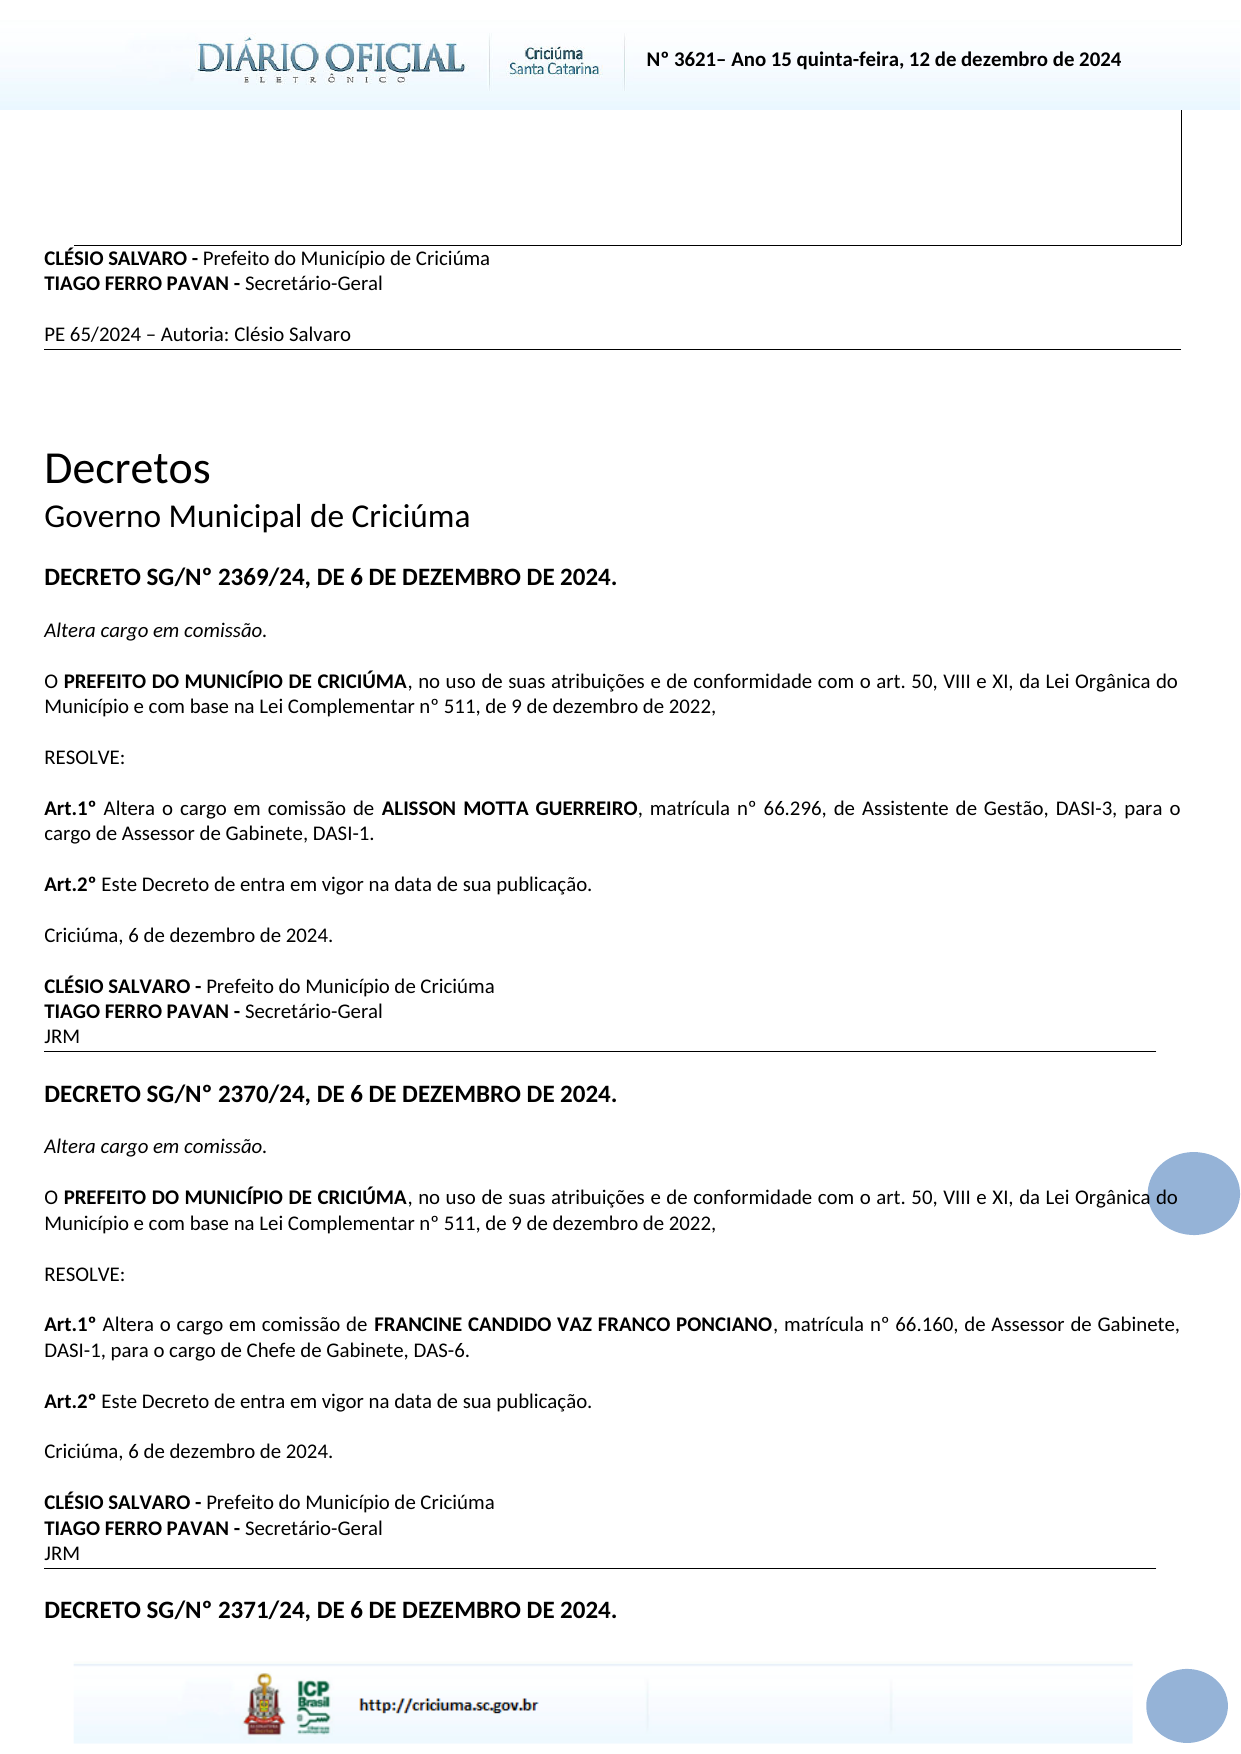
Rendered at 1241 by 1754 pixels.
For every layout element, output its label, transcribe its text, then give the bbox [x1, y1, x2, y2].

text Art.2º Este Decreto de entra em vigor na data de sua publicação. [44, 1388, 1181, 1413]
text O PREFEITO DO MUNICÍPIO DE CRICIÚMA, no uso de suas atribuições e de conformidade com o art. 50, VIII e XI, da Lei Orgânica do Município e com base na Lei Complementar nº 511, de 9 de dezembro de 2022, [44, 668, 1181, 719]
text RESOLVE: [44, 744, 1181, 769]
text DECRETO SG/Nº 2370/24, DE 6 DE DEZEMBRO DE 2024. [44, 1078, 1181, 1108]
text Art.2º Este Decreto de entra em vigor na data de sua publicação. [44, 871, 1181, 897]
text PE 65/2024 – Autoria: Clésio Salvaro [44, 321, 1181, 349]
text Governo Municipal de Criciúma [44, 495, 1181, 536]
text Art.1º Altera o cargo em comissão de ALISSON MOTTA GUERREIRO, matrícula nº 66.296, de Assistente de Gestão, DASI-3, para o cargo de Assessor de Gabinete, DASI-1. [44, 795, 1181, 846]
text CLÉSIO SALVARO - Prefeito do Município de Criciúma [44, 245, 1240, 271]
text JRM [44, 1024, 1156, 1051]
text Criciúma, 6 de dezembro de 2024. [44, 922, 1156, 947]
text O PREFEITO DO MUNICÍPIO DE CRICIÚMA, no uso de suas atribuições e de conformidade com o art. 50, VIII e XI, da Lei Orgânica do Município e com base na Lei Complementar nº 511, de 9 de dezembro de 2022, [44, 1184, 1181, 1235]
text TIAGO FERRO PAVAN - Secretário-Geral [44, 998, 1240, 1024]
text Art.1º Altera o cargo em comissão de FRANCINE CANDIDO VAZ FRANCO PONCIANO, matrícula nº 66.160, de Assessor de Gabinete, DASI-1, para o cargo de Chefe de Gabinete, DAS-6. [44, 1312, 1181, 1362]
text DECRETO SG/Nº 2371/24, DE 6 DE DEZEMBRO DE 2024. [44, 1594, 1181, 1625]
text Criciúma, 6 de dezembro de 2024. [44, 1439, 1156, 1464]
text TIAGO FERRO PAVAN - Secretário-Geral [44, 1515, 1240, 1540]
text Decretos [44, 439, 1181, 495]
text JRM [44, 1540, 1156, 1568]
text DECRETO SG/Nº 2369/24, DE 6 DE DEZEMBRO DE 2024. [44, 561, 1181, 592]
text CLÉSIO SALVARO - Prefeito do Município de Criciúma [44, 973, 1240, 998]
text TIAGO FERRO PAVAN - Secretário-Geral [44, 271, 1240, 296]
text Altera cargo em comissão. [44, 1134, 1181, 1159]
text Altera cargo em comissão. [44, 617, 1181, 642]
text RESOLVE: [44, 1261, 1181, 1286]
text CLÉSIO SALVARO - Prefeito do Município de Criciúma [44, 1489, 1240, 1515]
